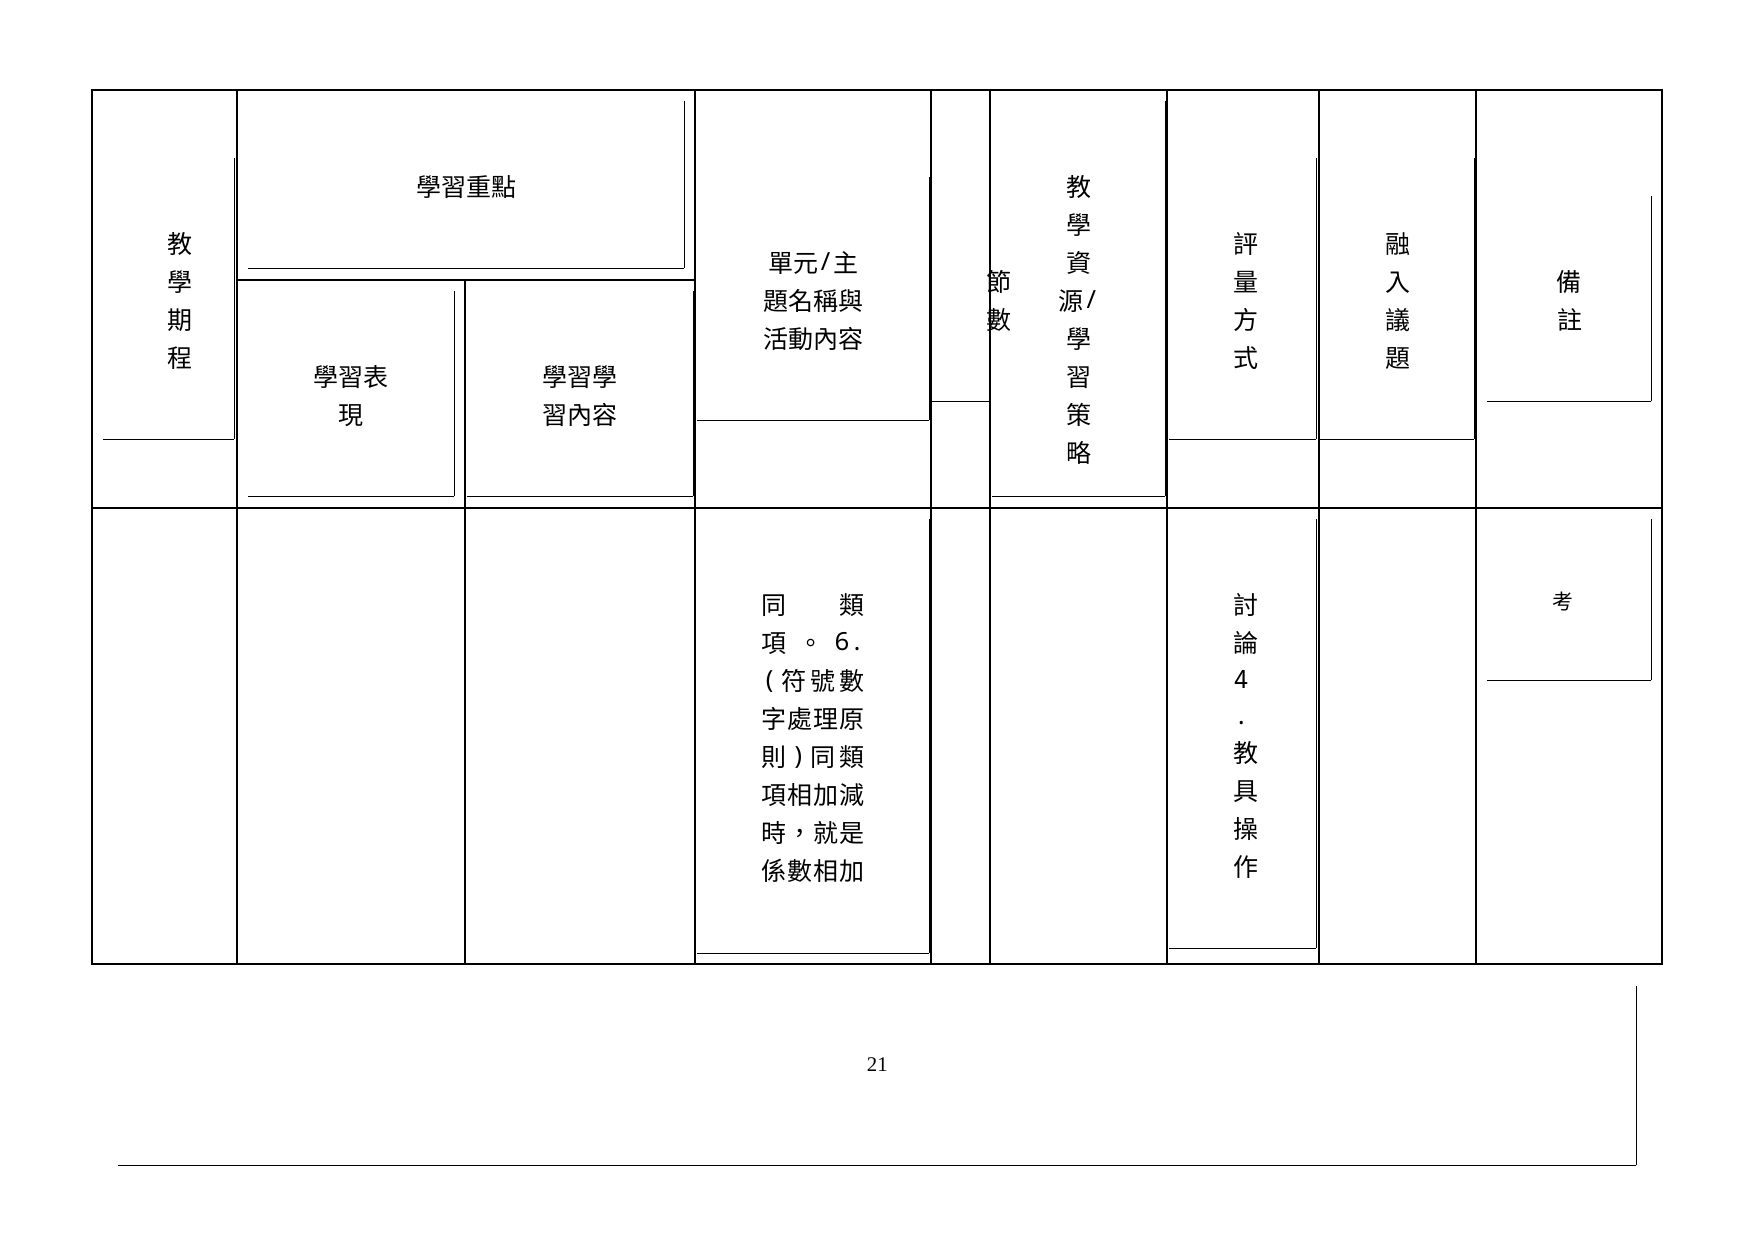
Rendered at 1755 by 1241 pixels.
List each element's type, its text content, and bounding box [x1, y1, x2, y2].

table_header 評量方式 [1168, 91, 1318, 507]
table_cell 教學資源光碟 [991, 509, 1166, 963]
table_cell [466, 509, 694, 963]
table_header 節數 [932, 91, 989, 401]
table_header 單元/主題名稱與活動內容 [696, 91, 930, 507]
table_header 教學資源/學習策略 [991, 91, 1166, 507]
table_cell [93, 509, 236, 963]
table_cell [238, 509, 464, 963]
table_cell [1320, 509, 1475, 963]
table_cell 討論 4.教具操作 [1168, 509, 1318, 963]
table_header 學習重點 [238, 91, 694, 279]
table_cell 同類項。6.(符號數字處理原則)同類項相加減時，就是係數相加 [696, 509, 930, 963]
table_header 融入議題 [1320, 91, 1475, 507]
table_cell 4 [932, 509, 989, 963]
table_cell 考 [1477, 509, 1661, 963]
table_cell 學習學習內容 [466, 281, 694, 507]
table_header 教學期程 [93, 91, 236, 507]
table_header 備註 [1477, 91, 1661, 507]
table_header 節數 [932, 402, 989, 507]
table_cell 學習表現 [238, 281, 464, 507]
